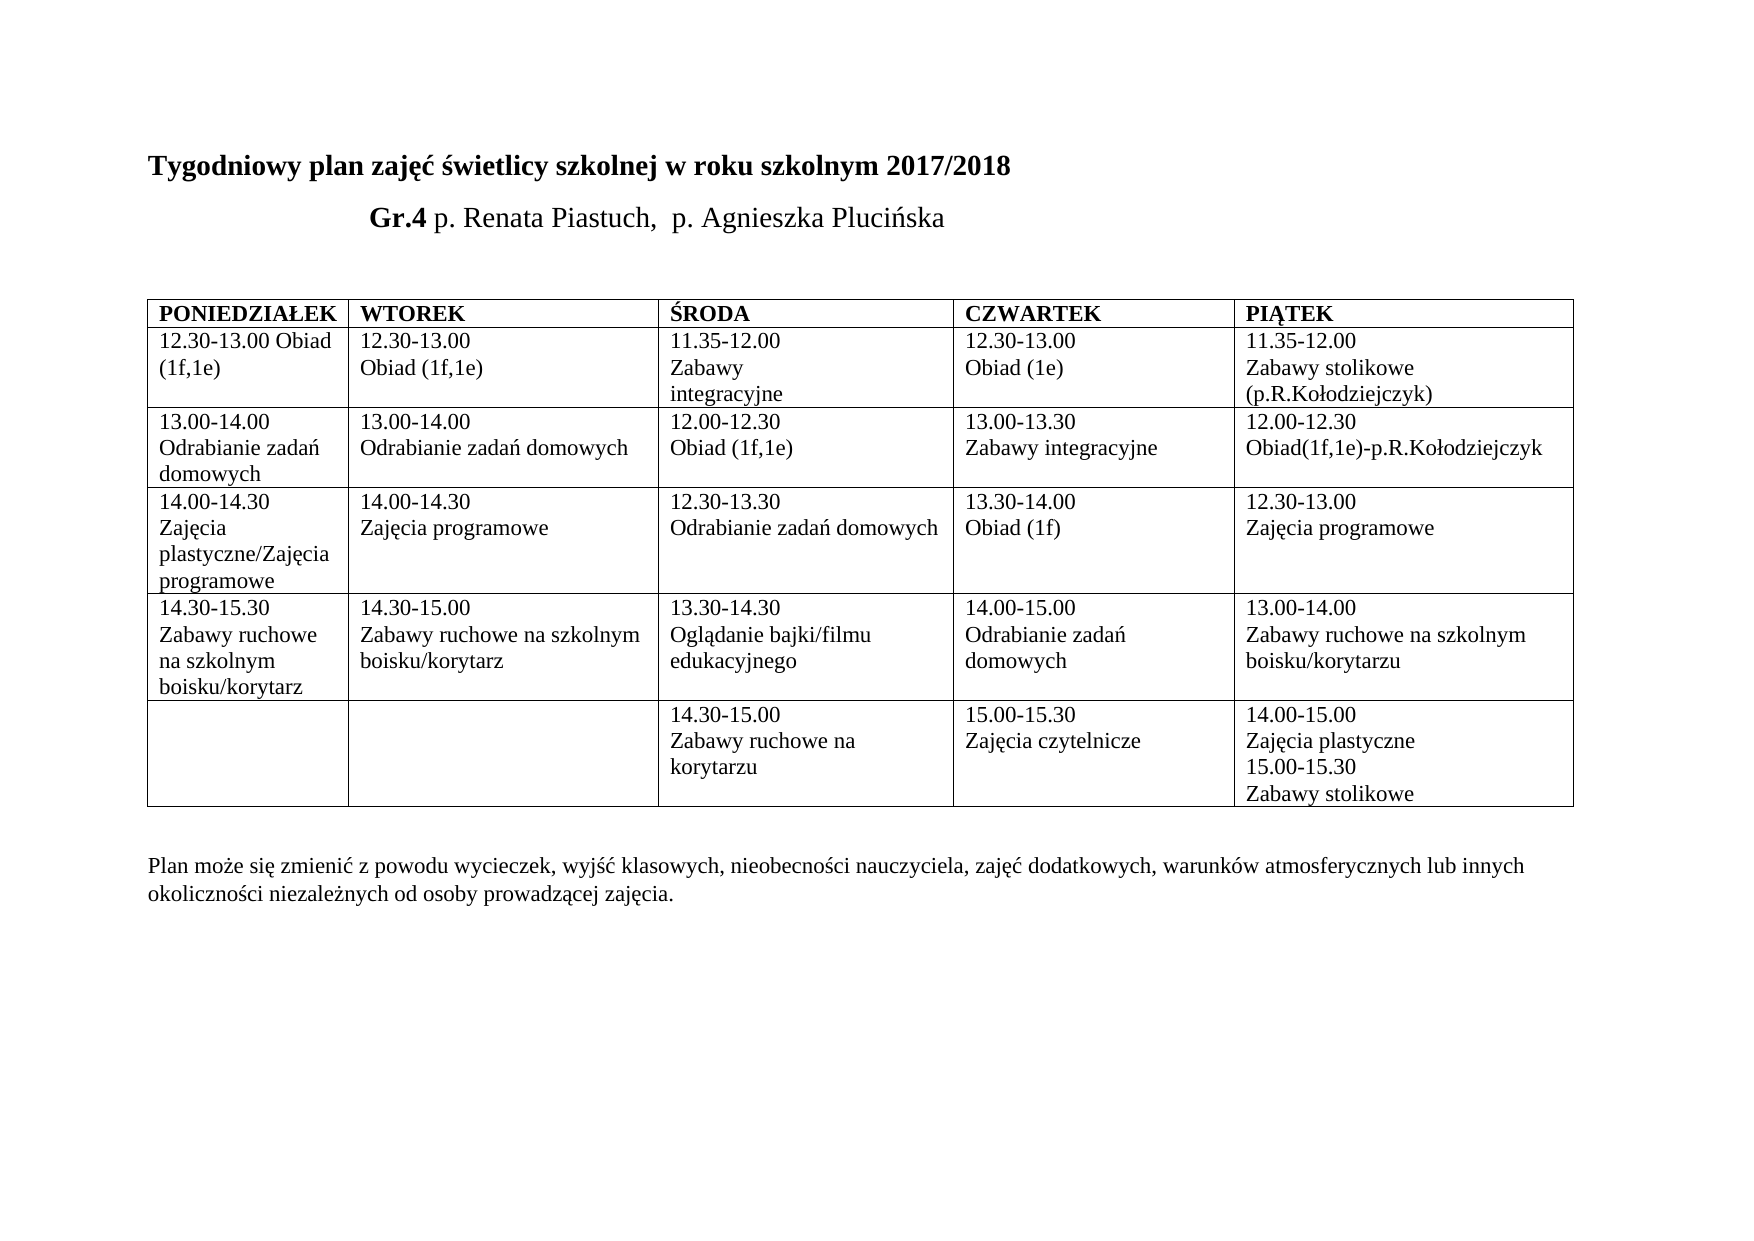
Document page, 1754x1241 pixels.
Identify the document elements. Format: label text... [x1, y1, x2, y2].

table_cell [148, 701, 348, 806]
table_cell 12.00-12.30 Obiad(1f,1e)-p.R.Kołodziejczyk [1235, 408, 1573, 487]
table_cell 15.00-15.30 Zajęcia czytelnicze [954, 701, 1234, 806]
table_cell 13.00-14.00 Zabawy ruchowe na szkolnym boisku/korytarzu [1235, 594, 1573, 700]
table_header WTOREK [349, 300, 658, 327]
table_cell 14.00-15.00 Odrabianie zadań domowych [954, 594, 1234, 700]
table_header PIĄTEK [1235, 300, 1573, 327]
table_cell 12.30-13.00 Obiad (1e) [954, 328, 1234, 407]
table_cell [349, 701, 658, 806]
table_cell 14.30-15.00 Zabawy ruchowe na szkolnym boisku/korytarz [349, 594, 658, 700]
table_cell 13.00-14.00 Odrabianie zadań domowych [148, 408, 348, 487]
table_cell 14.00-15.00 Zajęcia plastyczne 15.00-15.30 Zabawy stolikowe [1235, 701, 1573, 806]
table_cell 12.00-12.30 Obiad (1f,1e) [659, 408, 953, 487]
table_header CZWARTEK [954, 300, 1234, 327]
table_cell 14.30-15.00 Zabawy ruchowe na korytarzu [659, 701, 953, 806]
table_cell 14.30-15.30 Zabawy ruchowe na szkolnym boisku/korytarz [148, 594, 348, 700]
table_cell 14.00-14.30 Zajęcia plastyczne/Zajęcia programowe [148, 488, 348, 593]
table_cell 13.00-14.00 Odrabianie zadań domowych [349, 408, 658, 487]
table_cell 11.35-12.00 Zabawy stolikowe (p.R.Kołodziejczyk) [1235, 328, 1573, 407]
text Gr.4 p. Renata Piastuch, p. Agnieszka Plucińska [148, 200, 1606, 234]
table_cell 12.30-13.00 Zajęcia programowe [1235, 488, 1573, 593]
table_cell 12.30-13.00 Obiad (1f,1e) [349, 328, 658, 407]
text Tygodniowy plan zajęć świetlicy szkolnej w roku szkolnym 2017/2018 [148, 148, 1606, 181]
table_cell 11.35-12.00 Zabawy integracyjne [659, 328, 953, 407]
table_cell 13.30-14.00 Obiad (1f) [954, 488, 1234, 593]
table_cell 13.30-14.30 Oglądanie bajki/filmu edukacyjnego [659, 594, 953, 700]
table_header PONIEDZIAŁEK [148, 300, 348, 327]
table_cell 13.00-13.30 Zabawy integracyjne [954, 408, 1234, 487]
table_header ŚRODA [659, 300, 953, 327]
table_cell 12.30-13.00 Obiad (1f,1e) [148, 328, 348, 407]
text Plan może się zmienić z powodu wycieczek, wyjść klasowych, nieobecności nauczyciela, zajęć dodatkowych, warunków atmosferycznych lub innych okoliczności niezależnych od osoby prowadzącej zajęcia. [148, 852, 1606, 906]
table_cell 12.30-13.30 Odrabianie zadań domowych [659, 488, 953, 593]
table_cell 14.00-14.30 Zajęcia programowe [349, 488, 658, 593]
